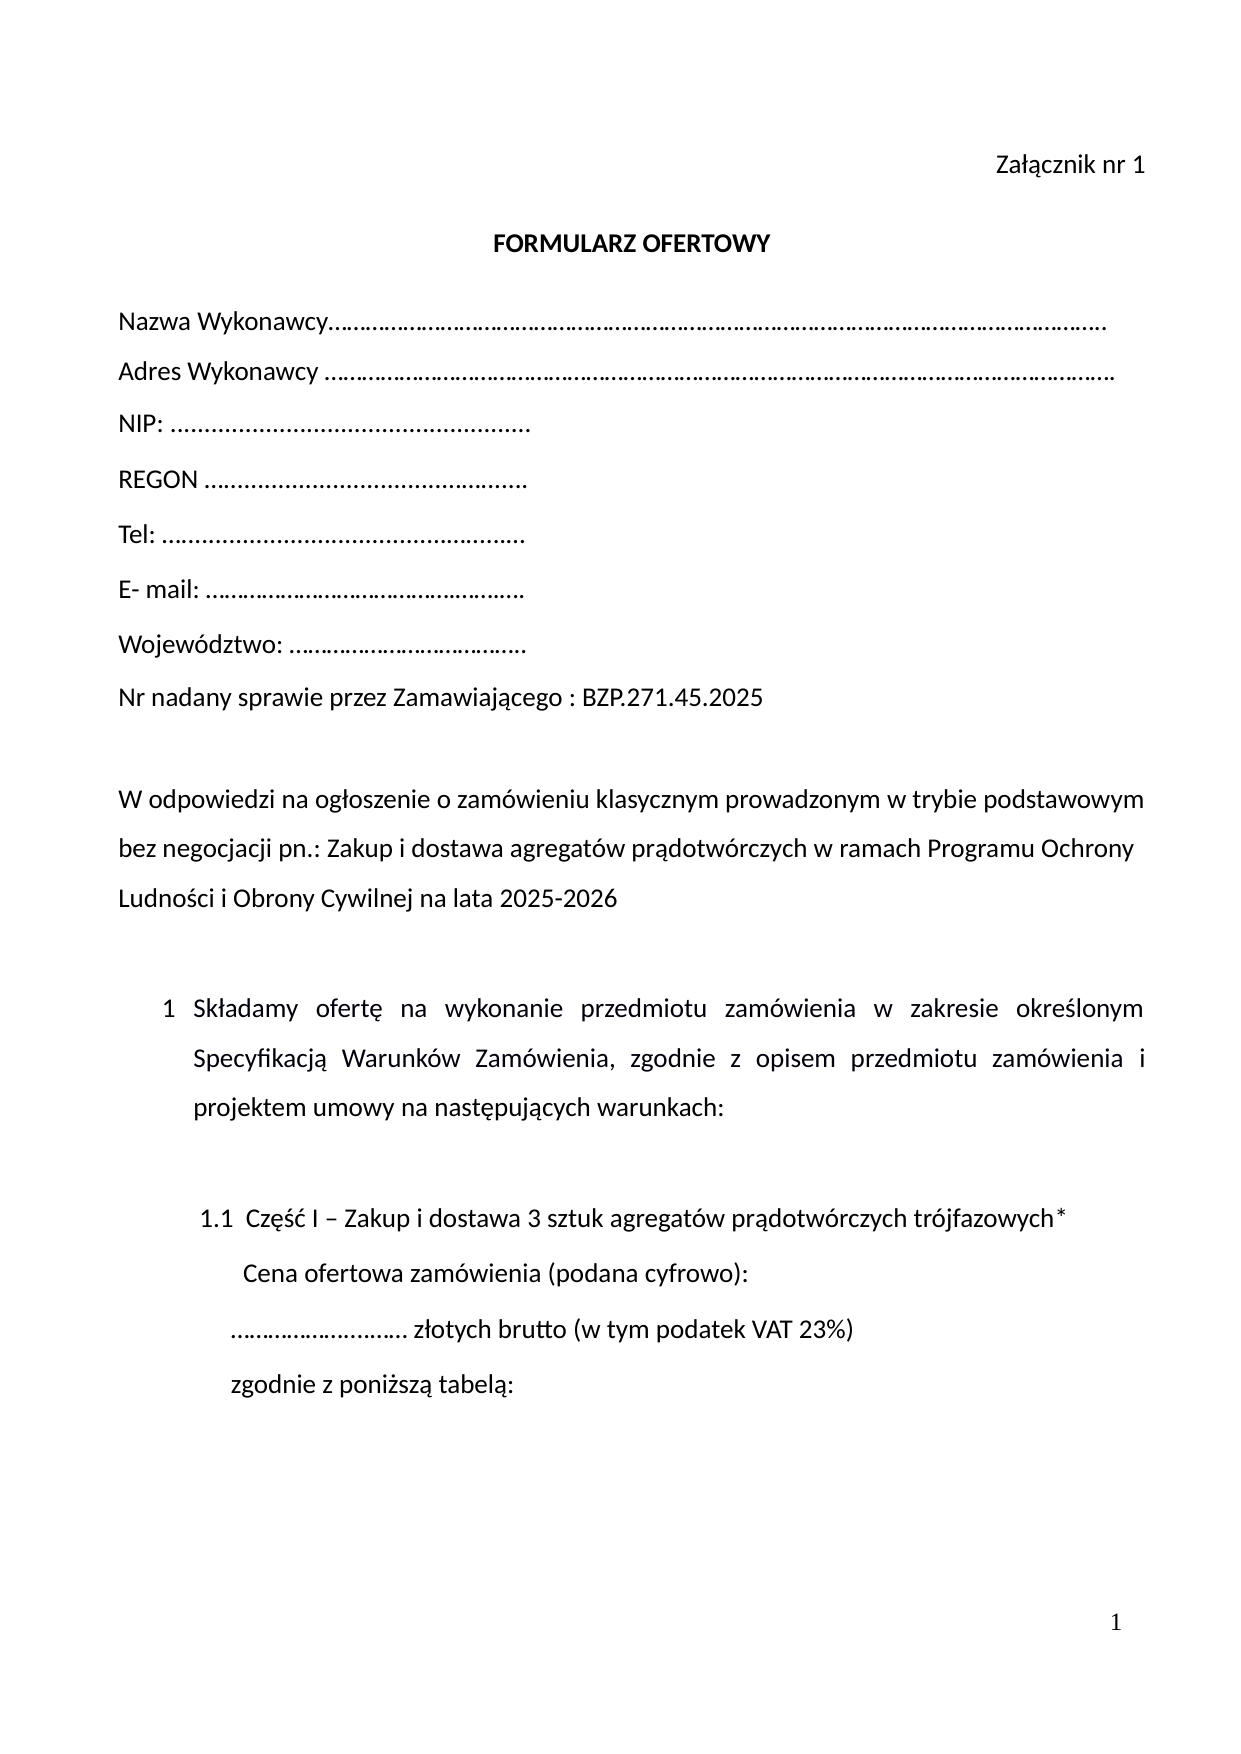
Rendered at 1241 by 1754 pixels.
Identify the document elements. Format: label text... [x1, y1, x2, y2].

text Tel: ….......................................…......… [118, 517, 1146, 550]
text REGON …...................................…....... [118, 462, 1146, 495]
text Załącznik nr 1 [118, 147, 1146, 180]
text Nr nadany sprawie przez Zamawiającego : BZP.271.45.2025 [118, 680, 1146, 713]
text FORMULARZ OFERTOWY [118, 226, 1146, 259]
list Część I – Zakup i dostawa 3 sztuk agregatów prądotwórczych trójfazowych* [193, 1201, 1146, 1234]
text NIP: ..................................................... [118, 406, 1146, 439]
list Cena ofertowa zamówienia (podana cyfrowo): [193, 1256, 1146, 1289]
list ………………....…… złotych brutto (w tym podatek VAT 23%) [193, 1312, 1146, 1345]
list zgodnie z poniższą tabelą: [193, 1367, 1146, 1400]
text Nazwa Wykonawcy…………………………………………………………………………………………………………….. Adres Wykonawcy ………………………………………………………………………………………………………………. [118, 304, 1146, 387]
list Składamy ofertę na wykonanie przedmiotu zamówienia w zakresie określonym Specyfikacją Warunków Zamówienia, zgodnie z opisem przedmiotu zamówienia i projektem umowy na następujących warunkach: [156, 992, 1146, 1123]
text Województwo: ……………………………….. [118, 628, 1146, 661]
text W odpowiedzi na ogłoszenie o zamówieniu klasycznym prowadzonym w trybie podstawowym bez negocjacji pn.: Zakup i dostawa agregatów prądotwórczych w ramach Programu Ochrony Ludności i Obrony Cywilnej na lata 2025-2026 [118, 782, 1146, 914]
text E- mail: ………………………………….…….…. [118, 572, 1146, 605]
